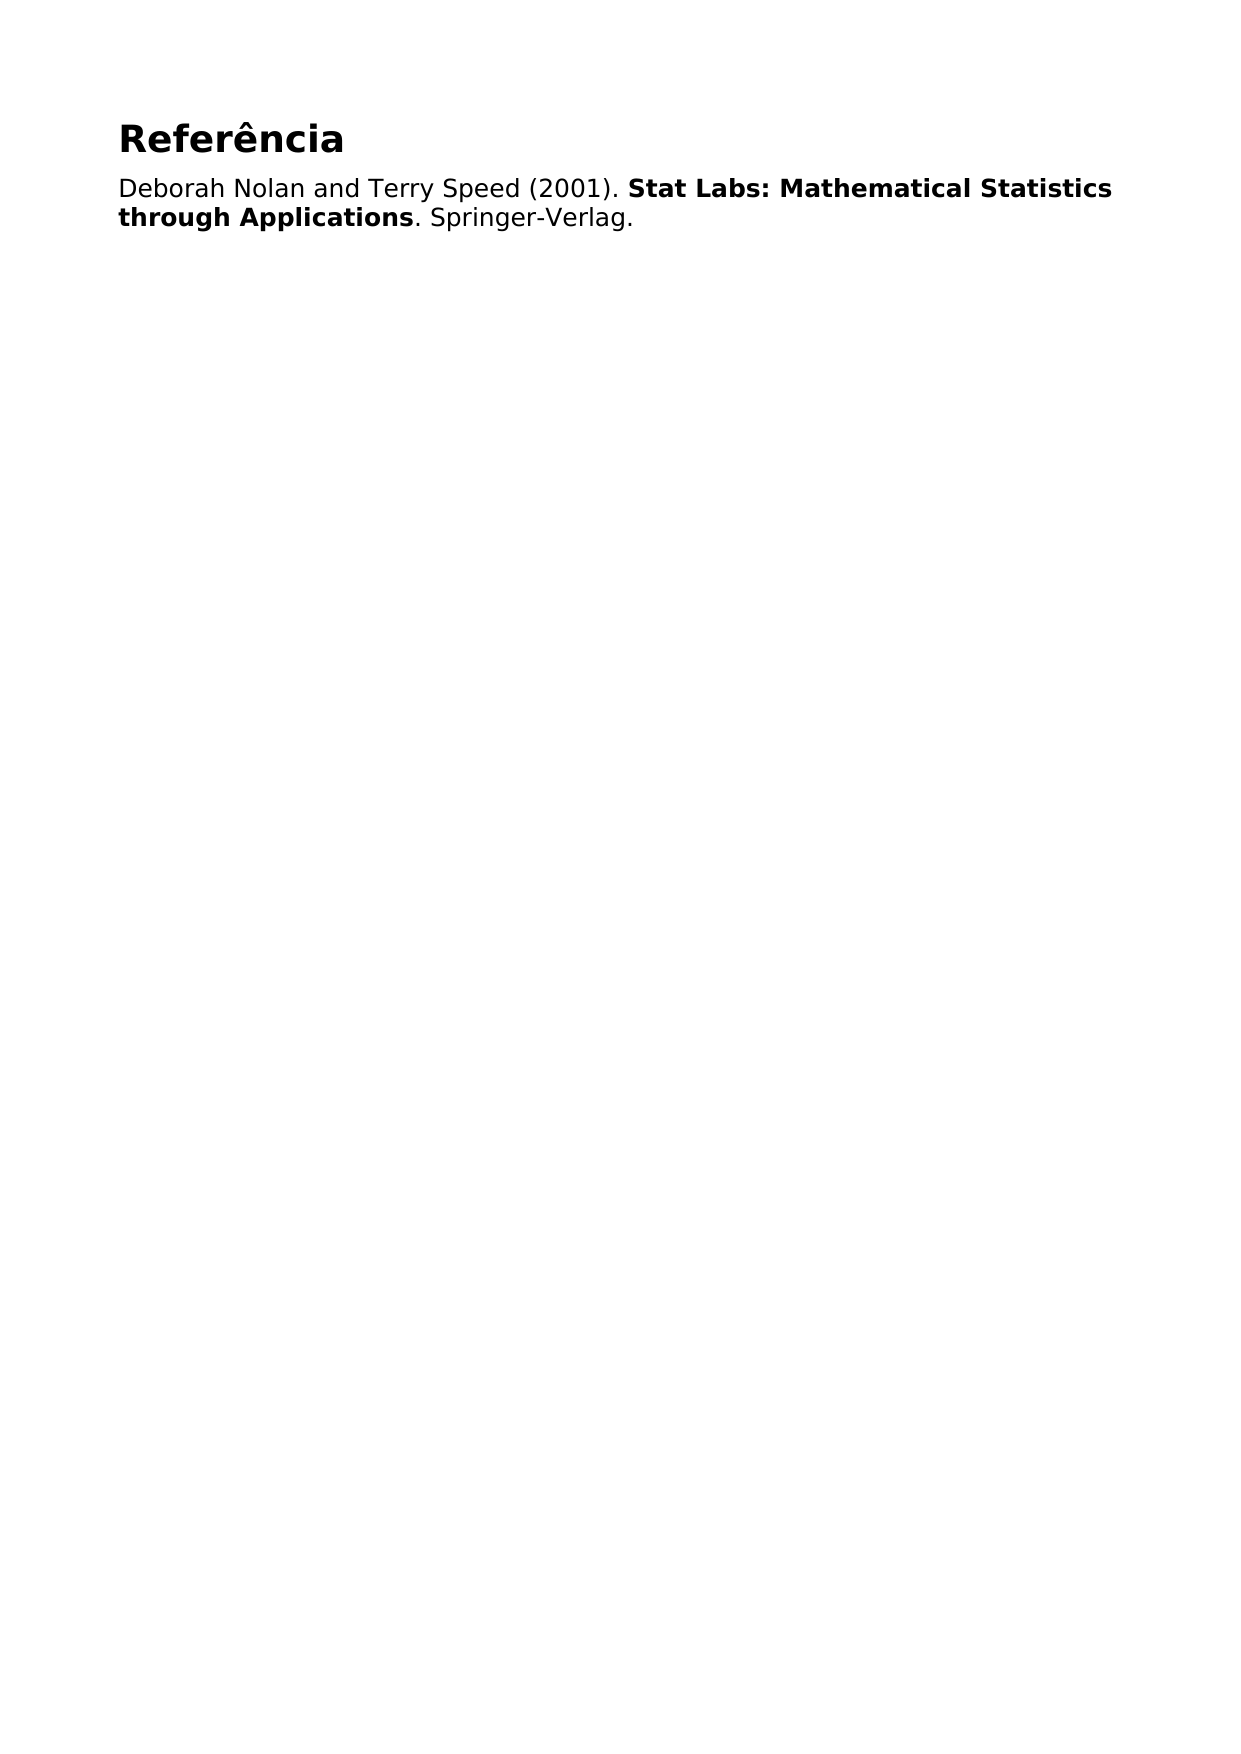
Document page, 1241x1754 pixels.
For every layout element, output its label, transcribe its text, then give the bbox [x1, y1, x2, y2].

text Deborah Nolan and Terry Speed (2001). Stat Labs: Mathematical Statistics through Applications. Springer-Verlag. [118, 174, 1122, 233]
subtitle Referência [118, 118, 1122, 162]
